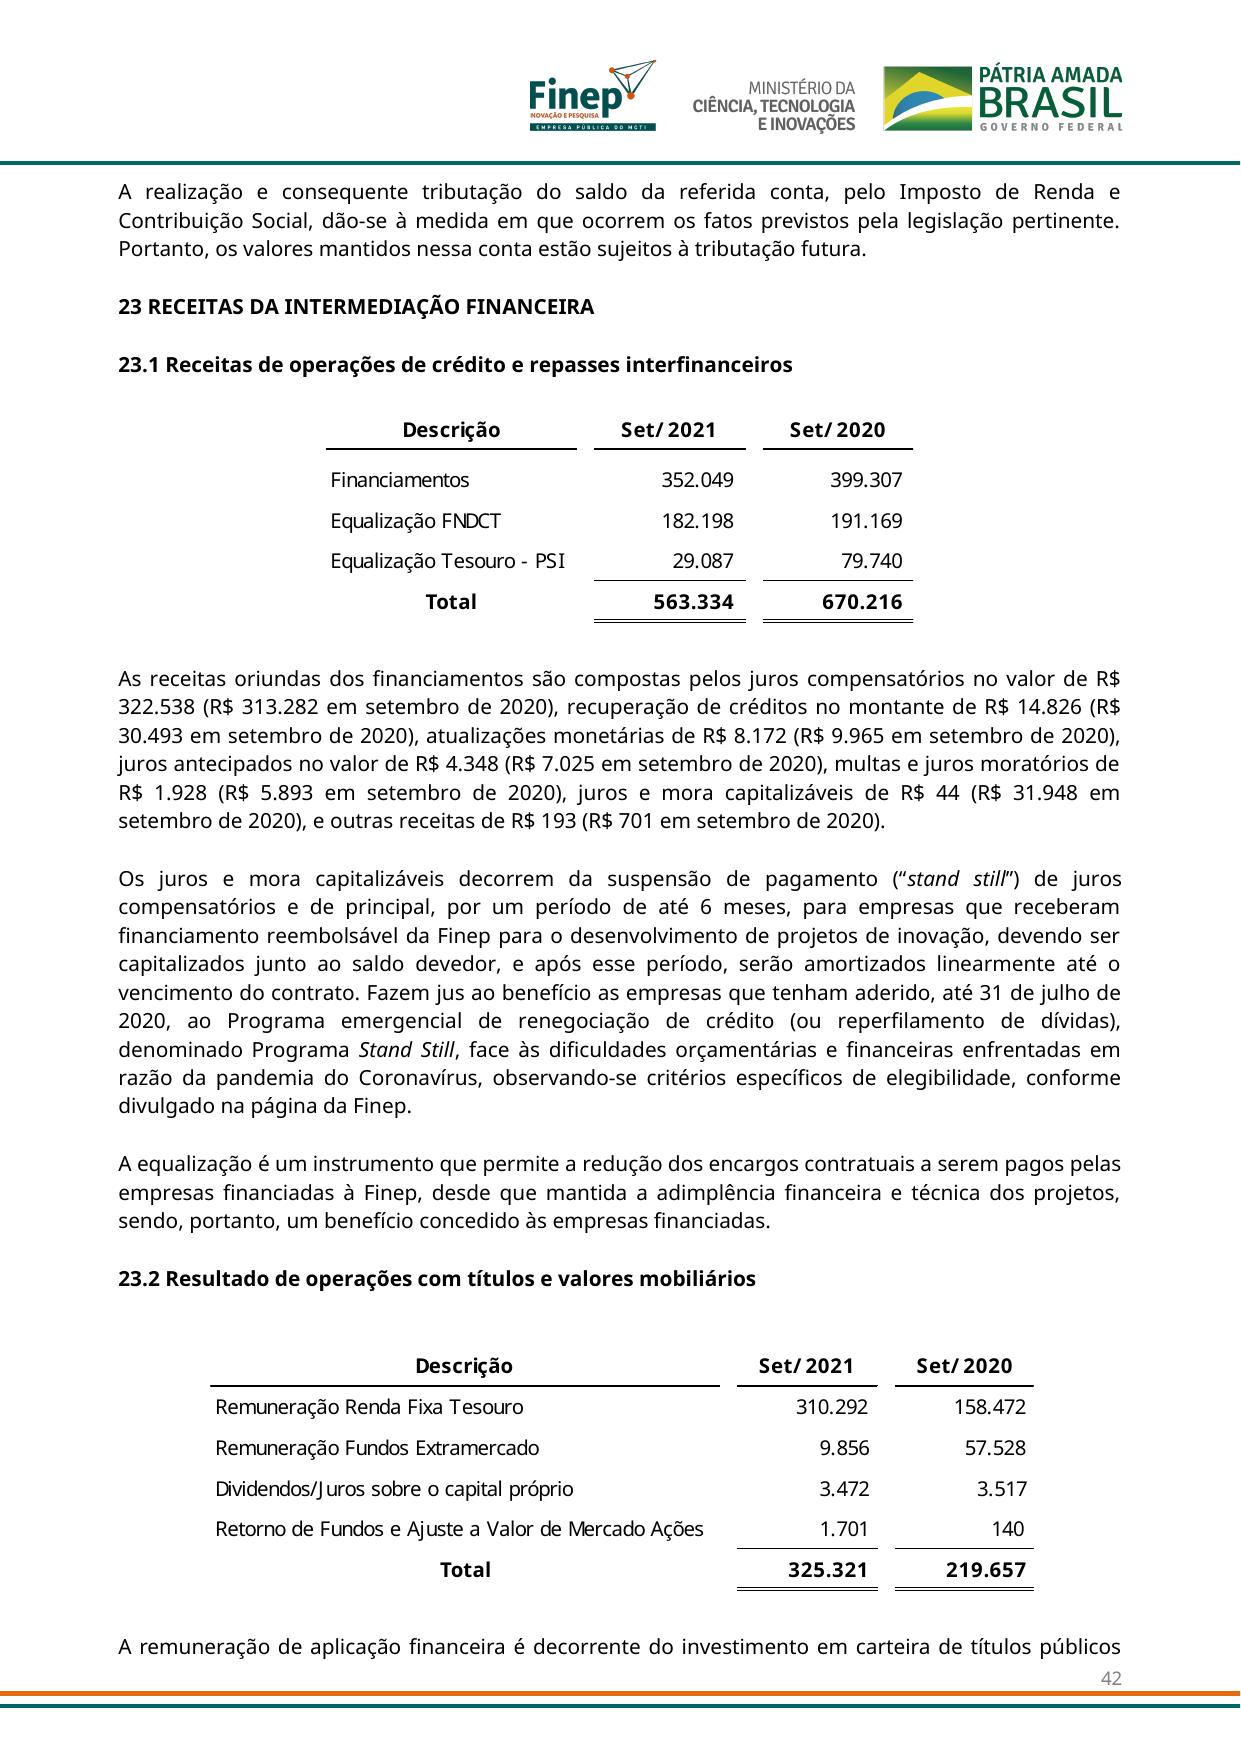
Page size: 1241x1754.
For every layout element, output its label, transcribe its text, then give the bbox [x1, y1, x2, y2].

text A equalização é um instrumento que permite a redução dos encargos contratuais a serem pagos pelas empresas financiadas à Finep, desde que mantida a adimplência financeira e técnica dos projetos, sendo, portanto, um benefício concedido às empresas financiadas. [118, 1149, 1122, 1235]
picture [530, 60, 1123, 134]
text A remuneração de aplicação financeira é decorrente do investimento em carteira de títulos públicos [118, 1632, 1122, 1660]
text Os juros e mora capitalizáveis decorrem da suspensão de pagamento (“stand still”) de juros compensatórios e de principal, por um período de até 6 meses, para empresas que receberam financiamento reembolsável da Finep para o desenvolvimento de projetos de inovação, devendo ser capitalizados junto ao saldo devedor, e após esse período, serão amortizados linearmente até o vencimento do contrato. Fazem jus ao benefício as empresas que tenham aderido, até 31 de julho de 2020, ao Programa emergencial de renegociação de crédito (ou reperfilamento de dívidas), denominado Programa Stand Still, face às dificuldades orçamentárias e financeiras enfrentadas em razão da pandemia do Coronavírus, observando-se critérios específicos de elegibilidade, conforme divulgado na página da Finep. [118, 864, 1122, 1120]
subtitle 23 Receitas da intermediação financeira [118, 292, 1122, 321]
text A realização e consequente tributação do saldo da referida conta, pelo Imposto de Renda e Contribuição Social, dão-se à medida em que ocorrem os fatos previstos pela legislação pertinente. Portanto, os valores mantidos nessa conta estão sujeitos à tributação futura. [118, 177, 1122, 263]
text 23.2 Resultado de operações com títulos e valores mobiliários [118, 1264, 1122, 1293]
text 23.1 Receitas de operações de crédito e repasses interfinanceiros [118, 350, 1122, 378]
text As receitas oriundas dos financiamentos são compostas pelos juros compensatórios no valor de R$ 322.538 (R$ 313.282 em setembro de 2020), recuperação de créditos no montante de R$ 14.826 (R$ 30.493 em setembro de 2020), atualizações monetárias de R$ 8.172 (R$ 9.965 em setembro de 2020), juros antecipados no valor de R$ 4.348 (R$ 7.025 em setembro de 2020), multas e juros moratórios de R$ 1.928 (R$ 5.893 em setembro de 2020), juros e mora capitalizáveis de R$ 44 (R$ 31.948 em setembro de 2020), e outras receitas de R$ 193 (R$ 701 em setembro de 2020). [118, 664, 1122, 834]
